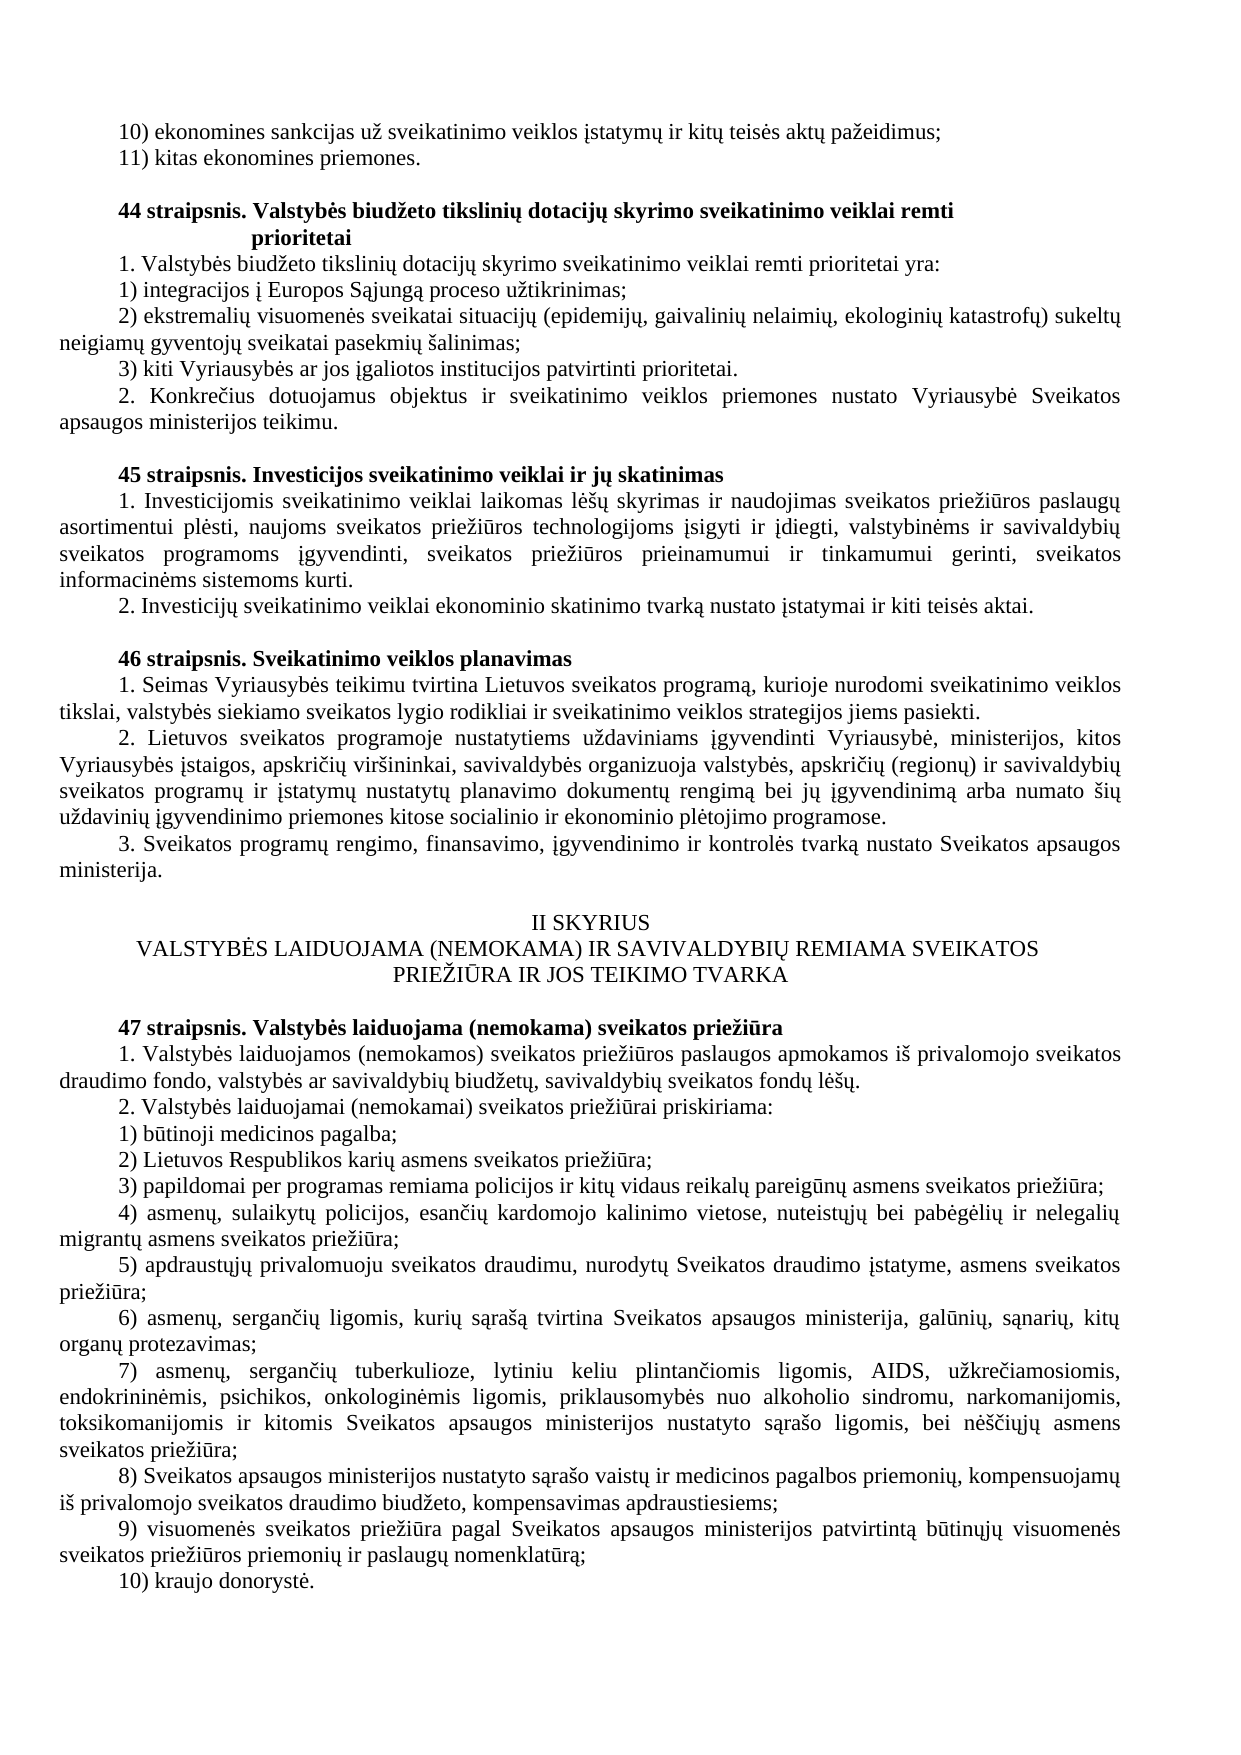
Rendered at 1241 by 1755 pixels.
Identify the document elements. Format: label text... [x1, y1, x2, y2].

text 47 straipsnis. Valstybės laiduojama (nemokama) sveikatos priežiūra [59, 1014, 1122, 1041]
text 2) Lietuvos Respublikos karių asmens sveikatos priežiūra; [59, 1146, 1122, 1172]
text 5) apdraustųjų privalomuoju sveikatos draudimu, nurodytų Sveikatos draudimo įstatyme, asmens sveikatos priežiūra; [59, 1251, 1122, 1304]
text 10) kraujo donorystė. [59, 1568, 1122, 1594]
text 9) visuomenės sveikatos priežiūra pagal Sveikatos apsaugos ministerijos patvirtintą būtinųjų visuomenės sveikatos priežiūros priemonių ir paslaugų nomenklatūrą; [59, 1515, 1122, 1568]
text 7) asmenų, sergančių tuberkulioze, lytiniu keliu plintančiomis ligomis, AIDS, užkrečiamosiomis, endokrininėmis, psichikos, onkologinėmis ligomis, priklausomybės nuo alkoholio sindromu, narkomanijomis, toksikomanijomis ir kitomis Sveikatos apsaugos ministerijos nustatyto sąrašo ligomis, bei nėščiųjų asmens sveikatos priežiūra; [59, 1357, 1122, 1462]
text 3) papildomai per programas remiama policijos ir kitų vidaus reikalų pareigūnų asmens sveikatos priežiūra; [59, 1172, 1122, 1199]
text 6) asmenų, sergančių ligomis, kurių sąrašą tvirtina Sveikatos apsaugos ministerija, galūnių, sąnarių, kitų organų protezavimas; [59, 1304, 1122, 1357]
text II SKYRIUS [59, 909, 1122, 935]
text VALSTYBĖS LAIDUOJAMA (NEMOKAMA) IR SAVIVALDYBIŲ REMIAMA SVEIKATOS [59, 935, 1122, 961]
text prioritetai [251, 223, 1122, 250]
text 1. Valstybės biudžeto tikslinių dotacijų skyrimo sveikatinimo veiklai remti prioritetai yra: [59, 250, 1122, 276]
text 2. Valstybės laiduojamai (nemokamai) sveikatos priežiūrai priskiriama: [59, 1093, 1122, 1119]
text 10) ekonomines sankcijas už sveikatinimo veiklos įstatymų ir kitų teisės aktų pažeidimus; [59, 118, 1122, 144]
text 1) būtinoji medicinos pagalba; [59, 1119, 1122, 1146]
text 11) kitas ekonomines priemones. [59, 144, 1122, 171]
text 4) asmenų, sulaikytų policijos, esančių kardomojo kalinimo vietose, nuteistųjų bei pabėgėlių ir nelegalių migrantų asmens sveikatos priežiūra; [59, 1199, 1122, 1251]
text 2. Konkrečius dotuojamus objektus ir sveikatinimo veiklos priemones nustato Vyriausybė Sveikatos apsaugos ministerijos teikimu. [59, 382, 1122, 434]
text PRIEŽIŪRA IR JOS TEIKIMO TVARKA [59, 961, 1122, 988]
text 8) Sveikatos apsaugos ministerijos nustatyto sąrašo vaistų ir medicinos pagalbos priemonių, kompensuojamų iš privalomojo sveikatos draudimo biudžeto, kompensavimas apdraustiesiems; [59, 1462, 1122, 1515]
text 3) kiti Vyriausybės ar jos įgaliotos institucijos patvirtinti prioritetai. [59, 355, 1122, 382]
text 1. Valstybės laiduojamos (nemokamos) sveikatos priežiūros paslaugos apmokamos iš privalomojo sveikatos draudimo fondo, valstybės ar savivaldybių biudžetų, savivaldybių sveikatos fondų lėšų. [59, 1041, 1122, 1093]
text 44 straipsnis. Valstybės biudžeto tikslinių dotacijų skyrimo sveikatinimo veiklai remti [118, 197, 1122, 223]
text 2. Lietuvos sveikatos programoje nustatytiems uždaviniams įgyvendinti Vyriausybė, ministerijos, kitos Vyriausybės įstaigos, apskričių viršininkai, savivaldybės organizuoja valstybės, apskričių (regionų) ir savivaldybių sveikatos programų ir įstatymų nustatytų planavimo dokumentų rengimą bei jų įgyvendinimą arba numato šių uždavinių įgyvendinimo priemones kitose socialinio ir ekonominio plėtojimo programose. [59, 724, 1122, 830]
text 3. Sveikatos programų rengimo, finansavimo, įgyvendinimo ir kontrolės tvarką nustato Sveikatos apsaugos ministerija. [59, 830, 1122, 882]
text 45 straipsnis. Investicijos sveikatinimo veiklai ir jų skatinimas [59, 461, 1122, 487]
text 1. Seimas Vyriausybės teikimu tvirtina Lietuvos sveikatos programą, kurioje nurodomi sveikatinimo veiklos tikslai, valstybės siekiamo sveikatos lygio rodikliai ir sveikatinimo veiklos strategijos jiems pasiekti. [59, 672, 1122, 724]
text 2) ekstremalių visuomenės sveikatai situacijų (epidemijų, gaivalinių nelaimių, ekologinių katastrofų) sukeltų neigiamų gyventojų sveikatai pasekmių šalinimas; [59, 303, 1122, 355]
text 46 straipsnis. Sveikatinimo veiklos planavimas [59, 645, 1122, 672]
text 2. Investicijų sveikatinimo veiklai ekonominio skatinimo tvarką nustato įstatymai ir kiti teisės aktai. [59, 592, 1122, 619]
text 1. Investicijomis sveikatinimo veiklai laikomas lėšų skyrimas ir naudojimas sveikatos priežiūros paslaugų asortimentui plėsti, naujoms sveikatos priežiūros technologijoms įsigyti ir įdiegti, valstybinėms ir savivaldybių sveikatos programoms įgyvendinti, sveikatos priežiūros prieinamumui ir tinkamumui gerinti, sveikatos informacinėms sistemoms kurti. [59, 487, 1122, 592]
text 1) integracijos į Europos Sąjungą proceso užtikrinimas; [59, 276, 1122, 303]
